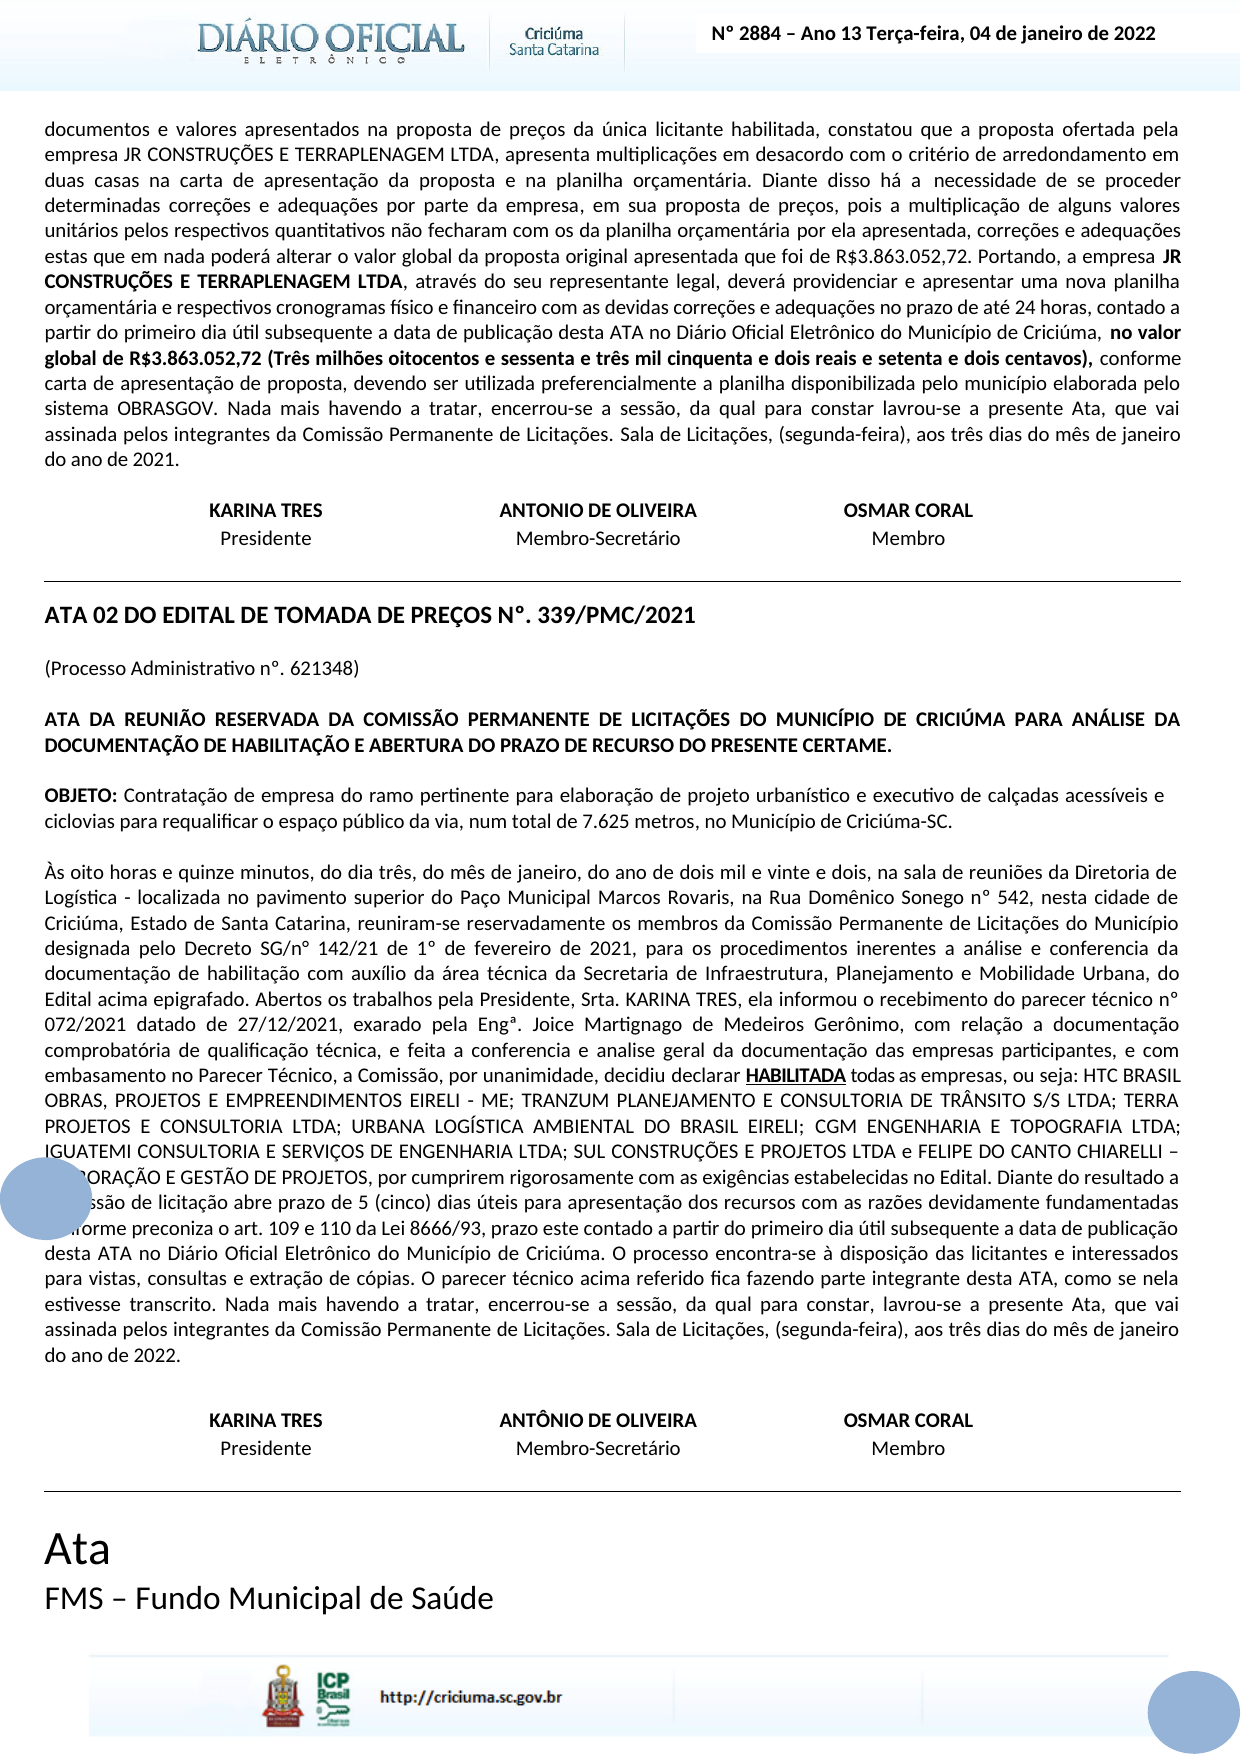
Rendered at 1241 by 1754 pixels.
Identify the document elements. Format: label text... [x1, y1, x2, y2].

text OBJETO: Contratação de empresa do ramo pertinente para elaboração de projeto urbanístico e executivo de calçadas acessíveis e ciclovias para requalificar o espaço público da via, num total de 7.625 metros, no Município de Criciúma-SC. [44, 783, 1167, 833]
text FMS – Fundo Municipal de Saúde [44, 1577, 1181, 1617]
text documentos e valores apresentados na proposta de preços da única licitante habilitada, constatou que a proposta ofertada pela empresa JR CONSTRUÇÕES E TERRAPLENAGEM LTDA, apresenta multiplicações em desacordo com o critério de arredondamento em duas casas na carta de apresentação da proposta e na planilha orçamentária. Diante disso há a necessidade de se proceder determinadas correções e adequações por parte da empresa, em sua proposta de preços, pois a multiplicação de alguns valores unitários pelos respectivos quantitativos não fecharam com os da planilha orçamentária por ela apresentada, correções e adequações estas que em nada poderá alterar o valor global da proposta original apresentada que foi de R$3.863.052,72. Portando, a empresa JR CONSTRUÇÕES E TERRAPLENAGEM LTDA, através do seu representante legal, deverá providenciar e apresentar uma nova planilha orçamentária e respectivos cronogramas físico e financeiro com as devidas correções e adequações no prazo de até 24 horas, contado a partir do primeiro dia útil subsequente a data de publicação desta ATA no Diário Oficial Eletrônico do Município de Criciúma, no valor global de R$3.863.052,72 (Três milhões oitocentos e sessenta e três mil cinquenta e dois reais e setenta e dois centavos), conforme carta de apresentação de proposta, devendo ser utilizada preferencialmente a planilha disponibilizada pelo município elaborada pelo sistema OBRASGOV. Nada mais havendo a tratar, encerrou-se a sessão, da qual para constar lavrou-se a presente Ata, que vai assinada pelos integrantes da Comissão Permanente de Licitações. Sala de Licitações, (segunda-feira), aos três dias do mês de janeiro do ano de 2021. [44, 116, 1181, 472]
text (Processo Administrativo nº. 621348) [44, 656, 1181, 681]
text ATA DA REUNIÃO RESERVADA DA COMISSÃO PERMANENTE DE LICITAÇÕES DO MUNICÍPIO DE CRICIÚMA PARA ANÁLISE DA DOCUMENTAÇÃO DE HABILITAÇÃO E ABERTURA DO PRAZO DE RECURSO DO PRESENTE CERTAME. [44, 706, 1181, 757]
text ATA 02 DO EDITAL DE TOMADA DE PREÇOS Nº. 339/PMC/2021 [44, 600, 1181, 630]
table_cell Membro [783, 525, 1034, 553]
table_header ANTÔNIO DE OLIVEIRA [443, 1407, 783, 1435]
table_header ANTONIO DE OLIVEIRA [443, 497, 783, 525]
text Ata [44, 1518, 1181, 1577]
table_header KARINA TRES [89, 497, 443, 525]
table_cell Membro-Secretário [443, 1435, 783, 1463]
text Às oito horas e quinze minutos, do dia três, do mês de janeiro, do ano de dois mil e vinte e dois, na sala de reuniões da Diretoria de Logística - localizada no pavimento superior do Paço Municipal Marcos Rovaris, na Rua Domênico Sonego nº 542, nesta cidade de Criciúma, Estado de Santa Catarina, reuniram-se reservadamente os membros da Comissão Permanente de Licitações do Município designada pelo Decreto SG/n° 142/21 de 1º de fevereiro de 2021, para os procedimentos inerentes a análise e conferencia da documentação de habilitação com auxílio da área técnica da Secretaria de Infraestrutura, Planejamento e Mobilidade Urbana, do Edital acima epigrafado. Abertos os trabalhos pela Presidente, Srta. KARINA TRES, ela informou o recebimento do parecer técnico nº 072/2021 datado de 27/12/2021, exarado pela Engª. Joice Martignago de Medeiros Gerônimo, com relação a documentação comprobatória de qualificação técnica, e feita a conferencia e analise geral da documentação das empresas participantes, e com embasamento no Parecer Técnico, a Comissão, por unanimidade, decidiu declarar HABILITADA todas as empresas, ou seja: HTC BRASIL OBRAS, PROJETOS E EMPREENDIMENTOS EIRELI - ME; TRANZUM PLANEJAMENTO E CONSULTORIA DE TRÂNSITO S/S LTDA; TERRA PROJETOS E CONSULTORIA LTDA; URBANA LOGÍSTICA AMBIENTAL DO BRASIL EIRELI; CGM ENGENHARIA E TOPOGRAFIA LTDA; IGUATEMI CONSULTORIA E SERVIÇOS DE ENGENHARIA LTDA; SUL CONSTRUÇÕES E PROJETOS LTDA e FELIPE DO CANTO CHIARELLI – ELABORAÇÃO E GESTÃO DE PROJETOS, por cumprirem rigorosamente com as exigências estabelecidas no Edital. Diante do resultado a Comissão de licitação abre prazo de 5 (cinco) dias úteis para apresentação dos recursos com as razões devidamente fundamentadas conforme preconiza o art. 109 e 110 da Lei 8666/93, prazo este contado a partir do primeiro dia útil subsequente a data de publicação desta ATA no Diário Oficial Eletrônico do Município de Criciúma. O processo encontra-se à disposição das licitantes e interessados para vistas, consultas e extração de cópias. O parecer técnico acima referido fica fazendo parte integrante desta ATA, como se nela estivesse transcrito. Nada mais havendo a tratar, encerrou-se a sessão, da qual para constar, lavrou-se a presente Ata, que vai assinada pelos integrantes da Comissão Permanente de Licitações. Sala de Licitações, (segunda-feira), aos três dias do mês de janeiro do ano de 2022. [44, 859, 1181, 1367]
table_header KARINA TRES [89, 1407, 443, 1435]
table_cell Membro-Secretário [443, 525, 783, 553]
table_cell Presidente [89, 525, 443, 553]
table_header OSMAR CORAL [783, 497, 1034, 525]
table_cell Membro [783, 1435, 1034, 1463]
table_cell Presidente [89, 1435, 443, 1463]
table_header OSMAR CORAL [783, 1407, 1034, 1435]
